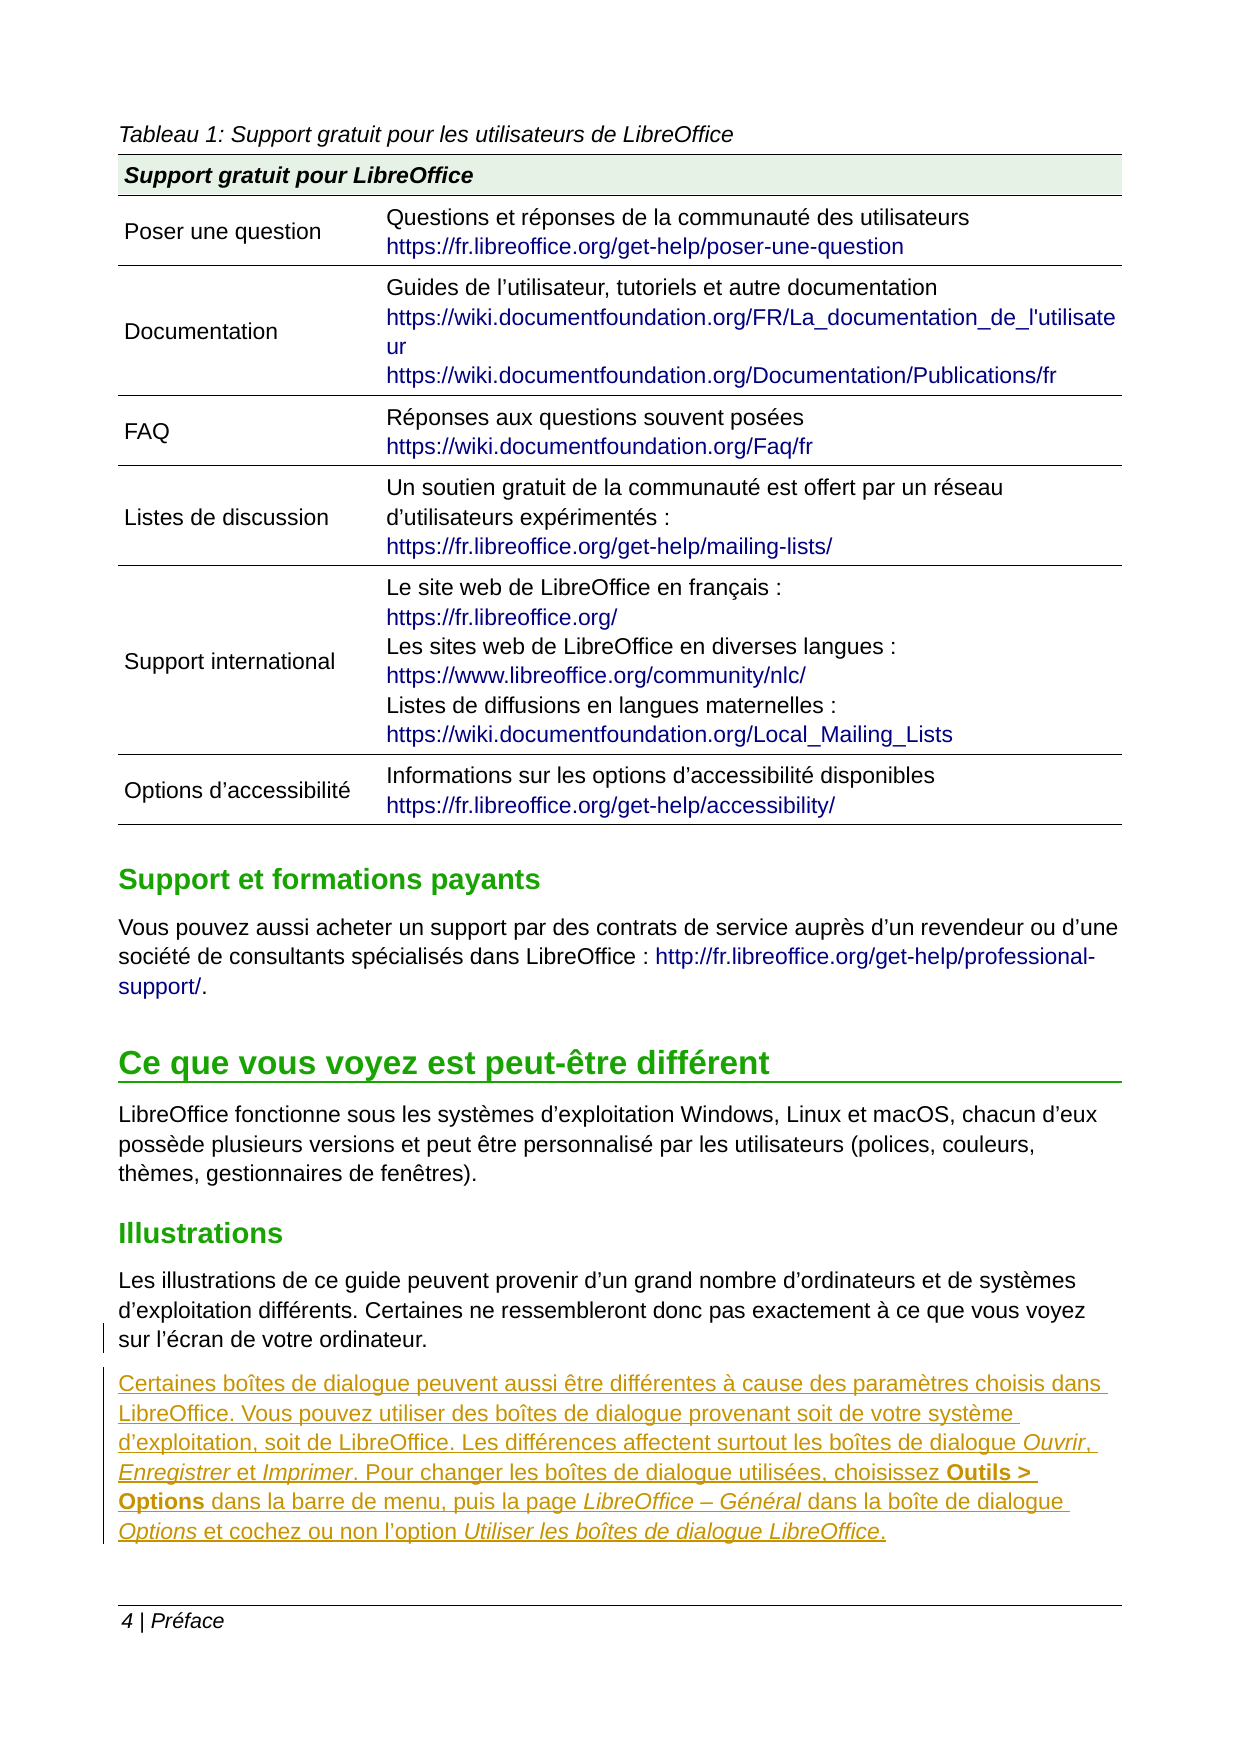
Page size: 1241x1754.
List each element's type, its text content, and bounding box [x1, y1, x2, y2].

text Les illustrations de ce guide peuvent provenir d’un grand nombre d’ordinateurs et de systèmes d’exploitation différents. Certaines ne ressembleront donc pas exactement à ce que vous voyez sur l’écran de votre ordinateur. [118, 1264, 1122, 1352]
table_cell Guides de l’utilisateur, tutoriels et autre documentation https://wiki.documentfoundation.org/FR/La_documentation_de_l'utilisateur https://wiki.documentfoundation.org/Documentation/Publications/fr [380, 266, 1122, 394]
subtitle Ce que vous voyez est peut-être différent [118, 1043, 1122, 1081]
table_header Support gratuit pour LibreOffice [118, 155, 1122, 194]
table_cell Documentation [118, 266, 380, 394]
table_cell Listes de discussion [118, 466, 380, 565]
subtitle Support et formations payants [118, 862, 1122, 896]
table_cell Support international [118, 566, 380, 753]
text Vous pouvez aussi acheter un support par des contrats de service auprès d’un revendeur ou d’une société de consultants spécialisés dans LibreOffice : http://fr.libreoffice.org/get-help/professional-support/. [118, 911, 1122, 999]
table_cell Réponses aux questions souvent posées https://wiki.documentfoundation.org/Faq/fr [380, 396, 1122, 465]
subtitle Illustrations [118, 1216, 1122, 1249]
table_cell FAQ [118, 396, 380, 465]
table_cell Le site web de LibreOffice en français : https://fr.libreoffice.org/ Les sites web de LibreOffice en diverses langues : https://www.libreoffice.org/community/nlc/ Listes de diffusions en langues maternelles : https://wiki.documentfoundation.org/Local_Mailing_Lists [380, 566, 1122, 753]
table_cell Poser une question [118, 196, 380, 265]
table_cell Questions et réponses de la communauté des utilisateurs https://fr.libreoffice.org/get-help/poser-une-question [380, 196, 1122, 265]
text LibreOffice fonctionne sous les systèmes d’exploitation Windows, Linux et macOS, chacun d’eux possède plusieurs versions et peut être personnalisé par les utilisateurs (polices, couleurs, thèmes, gestionnaires de fenêtres). [118, 1098, 1122, 1187]
text Certaines boîtes de dialogue peuvent aussi être différentes à cause des paramètres choisis dans LibreOffice. Vous pouvez utiliser des boîtes de dialogue provenant soit de votre système d’exploitation, soit de LibreOffice. Les différences affectent surtout les boîtes de dialogue Ouvrir, Enregistrer et Imprimer. Pour changer les boîtes de dialogue utilisées, choisissez Outils > Options dans la barre de menu, puis la page LibreOffice – Général dans la boîte de dialogue Options et cochez ou non l’option Utiliser les boîtes de dialogue LibreOffice. [118, 1367, 1122, 1544]
table_cell Informations sur les options d’accessibilité disponibles https://fr.libreoffice.org/get-help/accessibility/ [380, 755, 1122, 824]
table_cell Options d’accessibilité [118, 755, 380, 824]
table_cell Un soutien gratuit de la communauté est offert par un réseau d’utilisateurs expérimentés : https://fr.libreoffice.org/get-help/mailing-lists/ [380, 466, 1122, 565]
text Tableau 1: Support gratuit pour les utilisateurs de LibreOffice [118, 118, 1122, 148]
